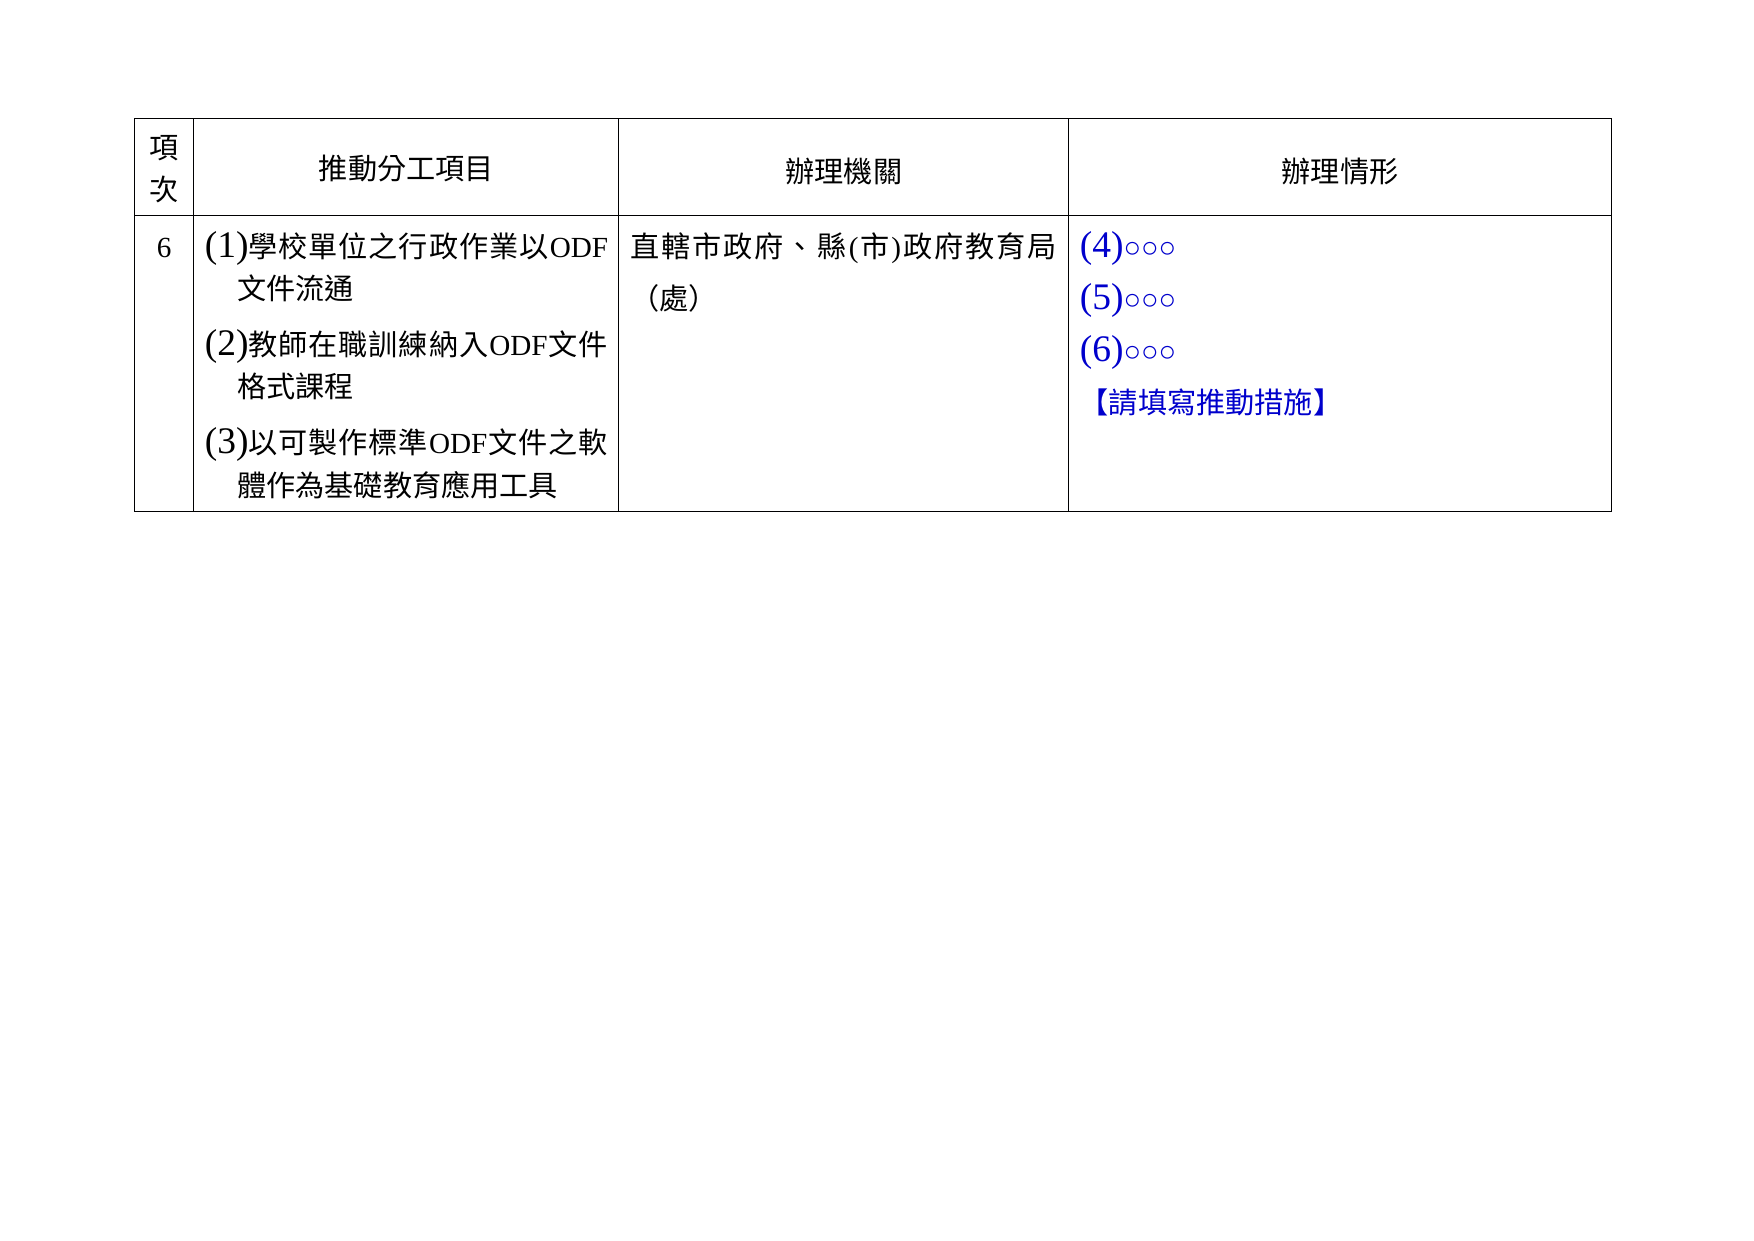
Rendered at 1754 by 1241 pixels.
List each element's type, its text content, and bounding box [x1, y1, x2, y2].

table_cell 直轄市政府、縣(市)政府教育局（處） [619, 216, 1068, 511]
table_header 辦理情形 [1069, 119, 1611, 215]
table_header 推動分工項目 [194, 119, 618, 215]
table_cell 學校單位之行政作業以ODF文件流通 教師在職訓練納入ODF文件格式課程 以可製作標準ODF文件之軟體作為基礎教育應用工具 [194, 216, 618, 511]
table_cell ○○○ ○○○ ○○○ 【請填寫推動措施】 [1069, 216, 1611, 511]
table_cell 6 [135, 216, 193, 511]
table_header 辦理機關 [619, 119, 1068, 215]
table_header 項次 [135, 119, 193, 215]
